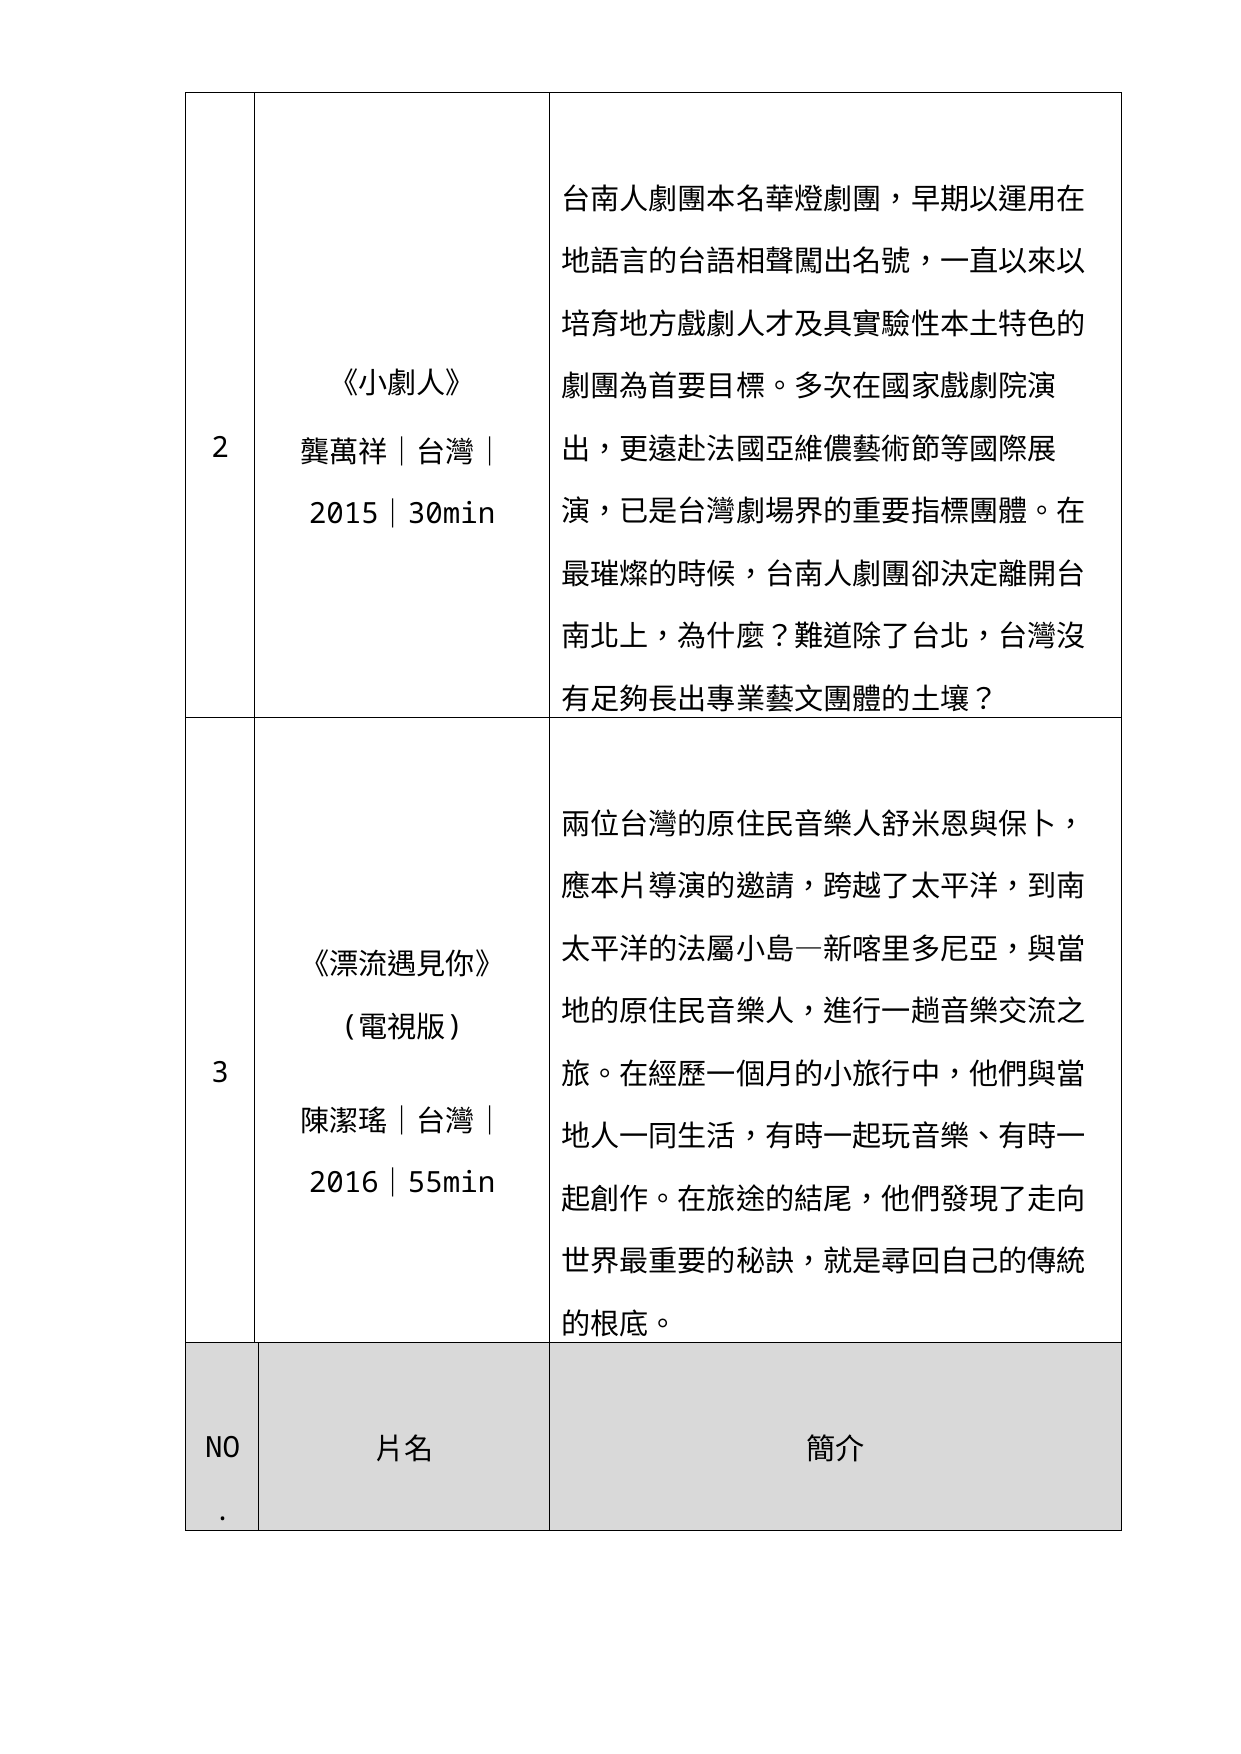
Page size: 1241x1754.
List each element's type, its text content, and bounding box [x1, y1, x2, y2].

table_cell 2 [186, 93, 254, 717]
table_cell 片名 [259, 1343, 549, 1530]
table_cell 《漂流遇見你》 (電視版) 陳潔瑤｜台灣｜2016｜55min [255, 718, 549, 1342]
table_cell 簡介 [550, 1343, 1121, 1530]
table_cell 兩位台灣的原住民音樂人舒米恩與保卜，應本片導演的邀請，跨越了太平洋，到南太平洋的法屬小島—新喀里多尼亞，與當地的原住民音樂人，進行一趟音樂交流之旅。在經歷一個月的小旅行中，他們與當地人一同生活，有時一起玩音樂、有時一起創作。在旅途的結尾，他們發現了走向世界最重要的秘訣，就是尋回自己的傳統的根底。 [550, 718, 1121, 1342]
table_cell 3 [186, 718, 254, 1342]
table_cell NO. [186, 1343, 258, 1530]
table_cell 《小劇人》 龔萬祥｜台灣｜2015｜30min [255, 93, 549, 717]
table_cell 台南人劇團本名華燈劇團，早期以運用在地語言的台語相聲闖出名號，一直以來以培育地方戲劇人才及具實驗性本土特色的劇團為首要目標。多次在國家戲劇院演出，更遠赴法國亞維儂藝術節等國際展演，已是台灣劇場界的重要指標團體。在最璀燦的時候，台南人劇團卻決定離開台南北上，為什麼？難道除了台北，台灣沒有足夠長出專業藝文團體的土壤？ [550, 93, 1121, 717]
